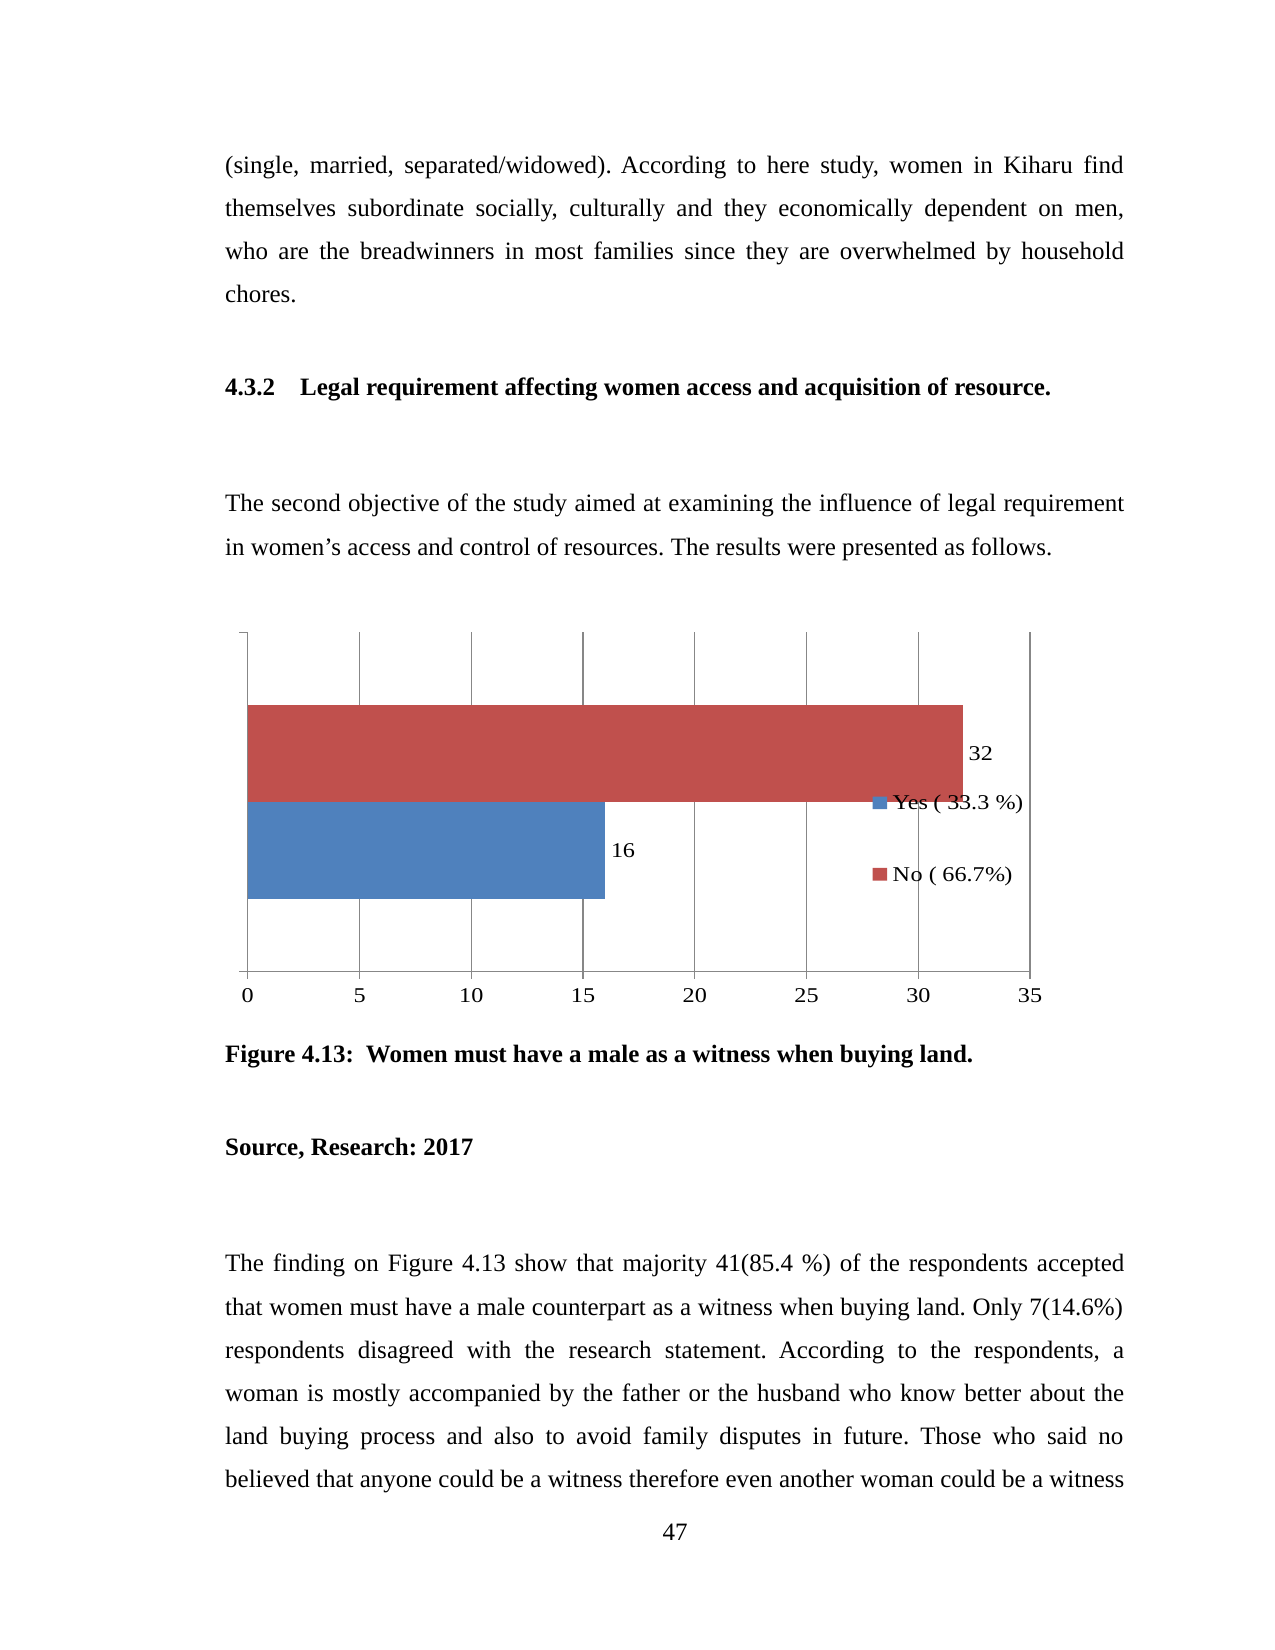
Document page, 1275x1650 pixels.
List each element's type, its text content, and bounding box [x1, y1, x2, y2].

text The finding on Figure 4.13 show that majority 41(85.4 %) of the respondents accepted that women must have a male counterpart as a witness when buying land. Only 7(14.6%) respondents disagreed with the research statement. According to the respondents, a woman is mostly accompanied by the father or the husband who know better about the land buying process and also to avoid family disputes in future. Those who said no believed that anyone could be a witness therefore even another woman could be a witness [225, 1248, 1125, 1493]
text Source, Research: 2017 [225, 1132, 1125, 1161]
text (single, married, separated/widowed). According to here study, women in Kiharu find themselves subordinate socially, culturally and they economically dependent on men, who are the breadwinners in most families since they are overwhelmed by household chores. [225, 150, 1125, 308]
subtitle Figure 4.13: Women must have a male as a witness when buying land. [225, 1039, 1125, 1068]
list Legal requirement affecting women access and acquisition of resource. [225, 372, 1125, 401]
text The second objective of the study aimed at examining the influence of legal requirement in women’s access and control of resources. The results were presented as follows. [225, 488, 1125, 560]
